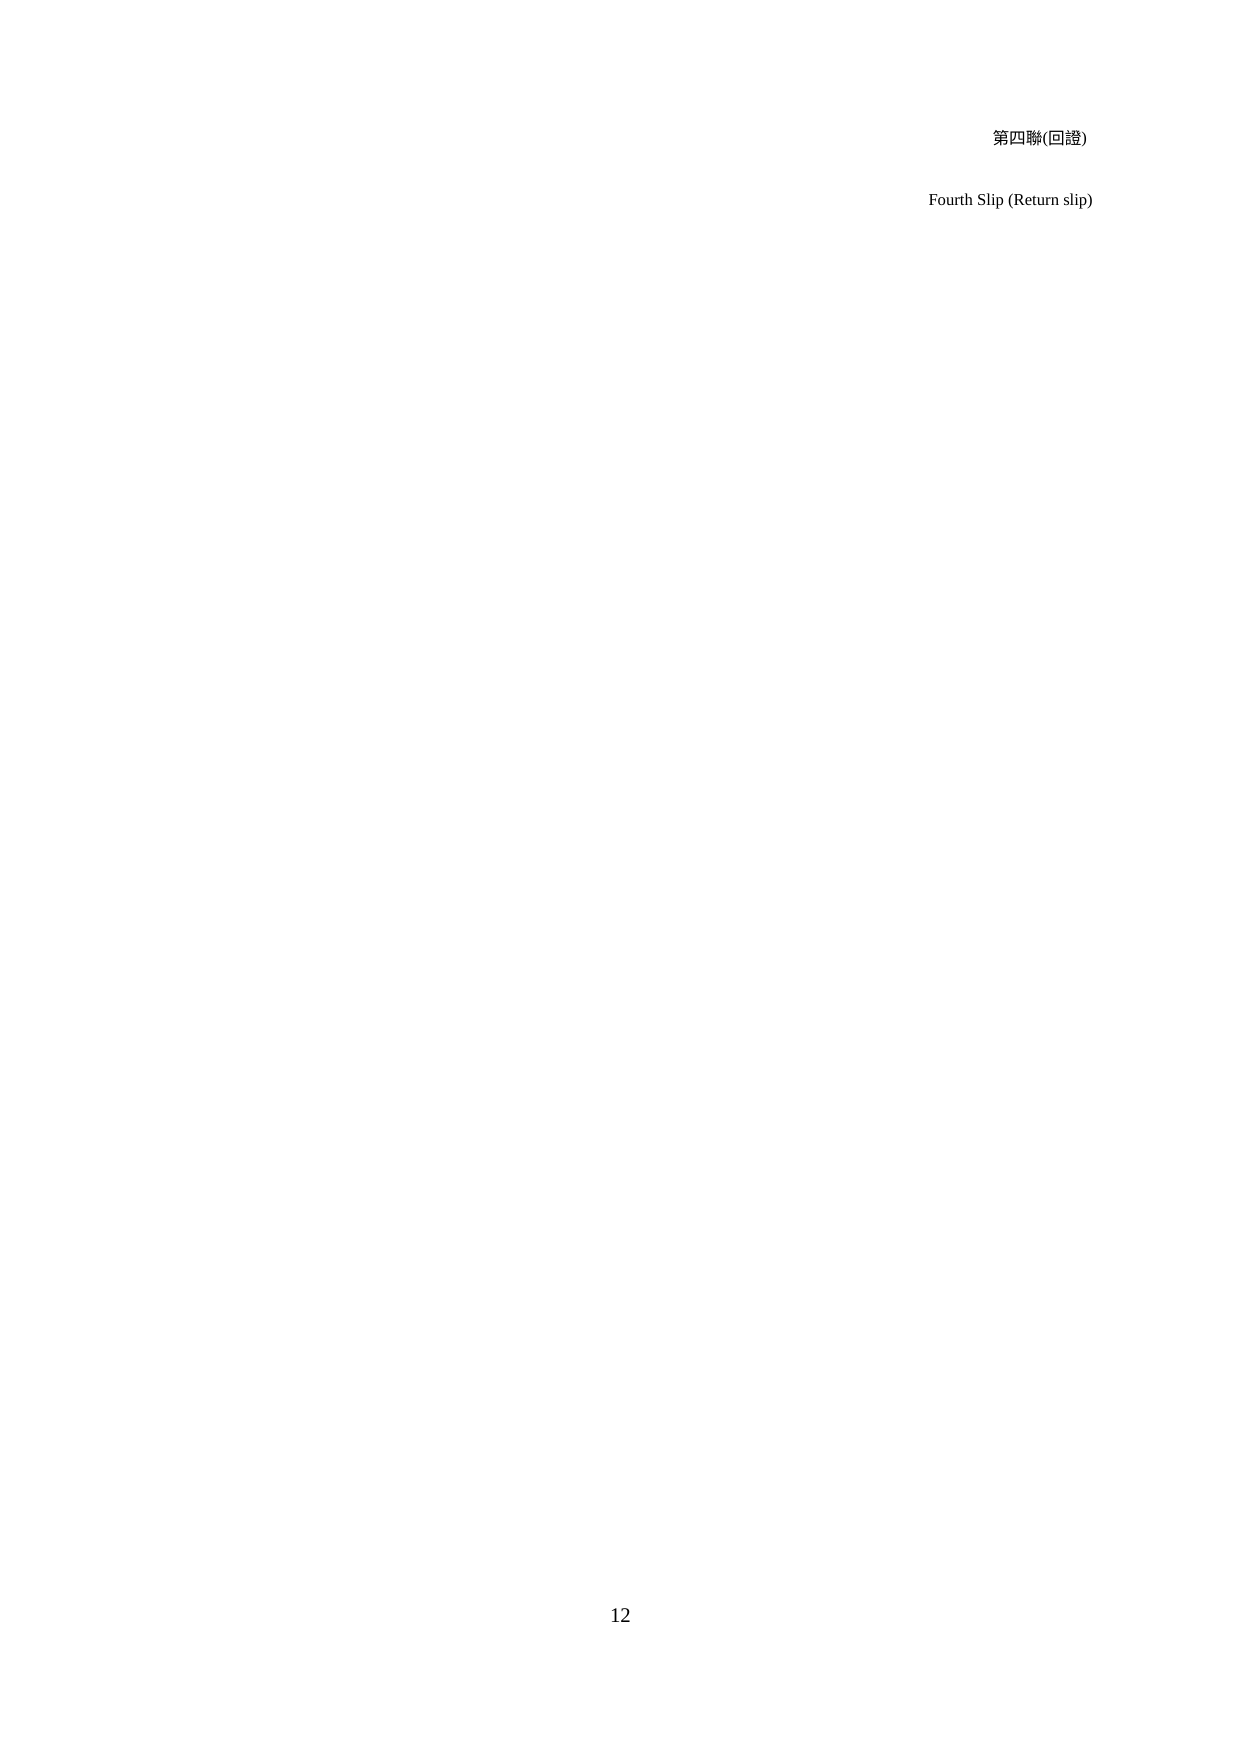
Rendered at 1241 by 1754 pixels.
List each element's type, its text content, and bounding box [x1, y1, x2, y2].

text 第四聯(回證) [173, 96, 1087, 158]
text Fourth Slip (Return slip) [148, 158, 1092, 221]
